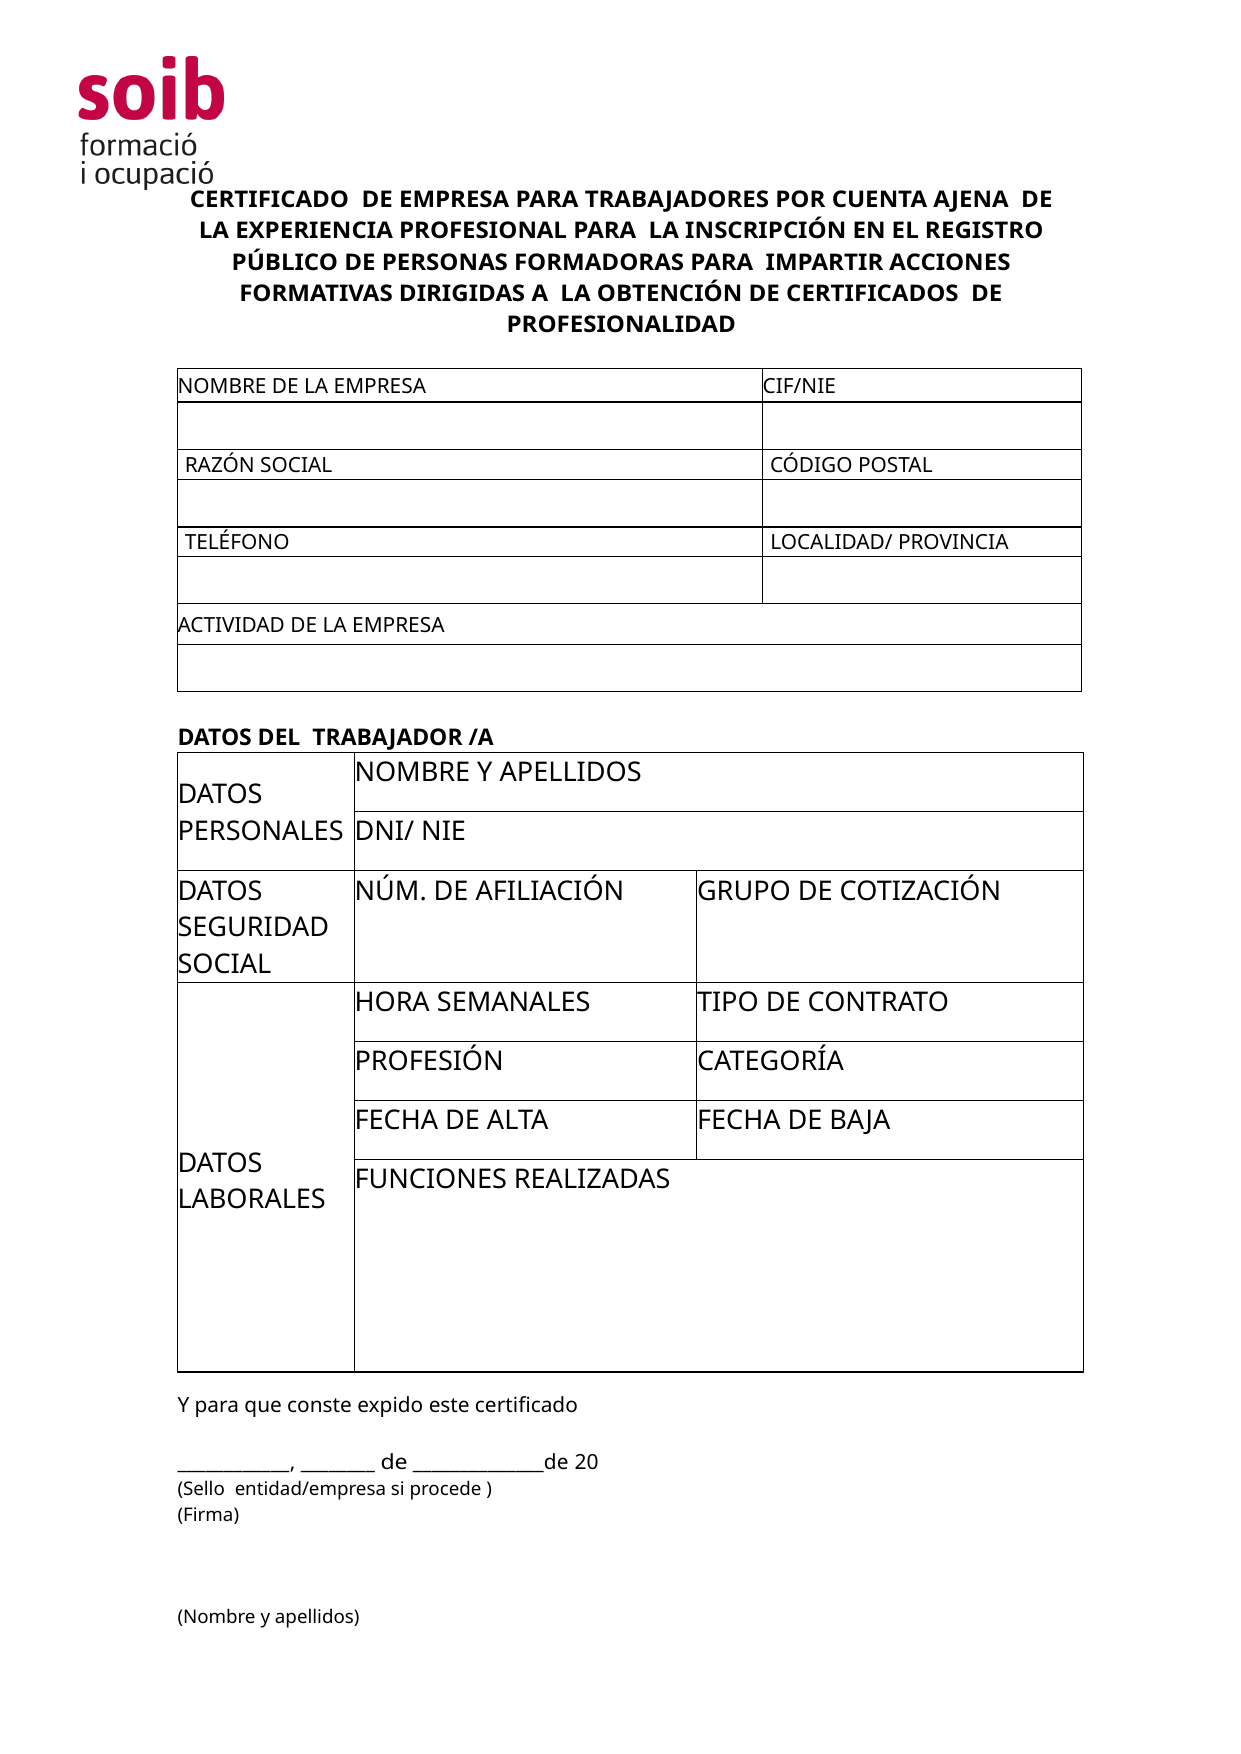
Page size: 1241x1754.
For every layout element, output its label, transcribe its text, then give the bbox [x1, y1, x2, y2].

text Y para que conste expido este certificado [177, 1390, 1063, 1418]
table_cell DATOS LABORALES [178, 983, 354, 1371]
table_cell HORA SEMANALES [355, 983, 696, 1041]
table_header DATOS PERSONALES [178, 753, 354, 870]
table_header NOMBRE DE LA EMPRESA [178, 369, 762, 401]
table_cell FECHA DE ALTA [355, 1101, 696, 1159]
table_cell PROFESIÓN [355, 1042, 696, 1100]
table_cell DATOS SEGURIDAD SOCIAL [178, 871, 354, 982]
table_header CIF/NIE [763, 369, 1081, 401]
text (Sello entidad/empresa si procede ) [177, 1475, 1065, 1501]
table_cell [763, 403, 1081, 449]
text ____________, ________ de ______________de 20 [177, 1447, 1063, 1475]
table_cell [178, 557, 762, 603]
table_cell CATEGORÍA [697, 1042, 1083, 1100]
text (Nombre y apellidos) [177, 1603, 1063, 1628]
table_cell NÚM. DE AFILIACIÓN [355, 871, 696, 982]
table_cell [178, 403, 762, 449]
table_cell CÓDIGO POSTAL [763, 450, 1081, 479]
table_cell FECHA DE BAJA [697, 1101, 1083, 1159]
table_cell LOCALIDAD/ PROVINCIA [763, 528, 1081, 556]
picture [78, 56, 224, 190]
table_cell RAZÓN SOCIAL [178, 450, 762, 479]
table_cell TELÉFONO [178, 528, 762, 556]
table_cell FUNCIONES REALIZADAS [355, 1160, 1083, 1371]
text CERTIFICADO DE EMPRESA PARA TRABAJADORES POR CUENTA AJENA DE LA EXPERIENCIA PROFESIONAL PARA LA INSCRIPCIÓN EN EL REGISTRO PÚBLICO DE PERSONAS FORMADORAS PARA IMPARTIR ACCIONES FORMATIVAS DIRIGIDAS A LA OBTENCIÓN DE CERTIFICADOS DE PROFESIONALIDAD [177, 183, 1065, 339]
table_cell GRUPO DE COTIZACIÓN [697, 871, 1083, 982]
table_cell ACTIVIDAD DE LA EMPRESA [178, 604, 1081, 644]
text DATOS DEL TRABAJADOR /A [177, 721, 1063, 752]
table_cell [178, 645, 1081, 691]
table_cell [178, 480, 762, 526]
table_cell [763, 557, 1081, 603]
table_cell TIPO DE CONTRATO [697, 983, 1083, 1041]
table_cell DNI/ NIE [355, 812, 1083, 870]
table_cell [763, 480, 1081, 526]
text (Firma) [177, 1501, 1065, 1526]
table_header NOMBRE Y APELLIDOS [355, 753, 1083, 811]
